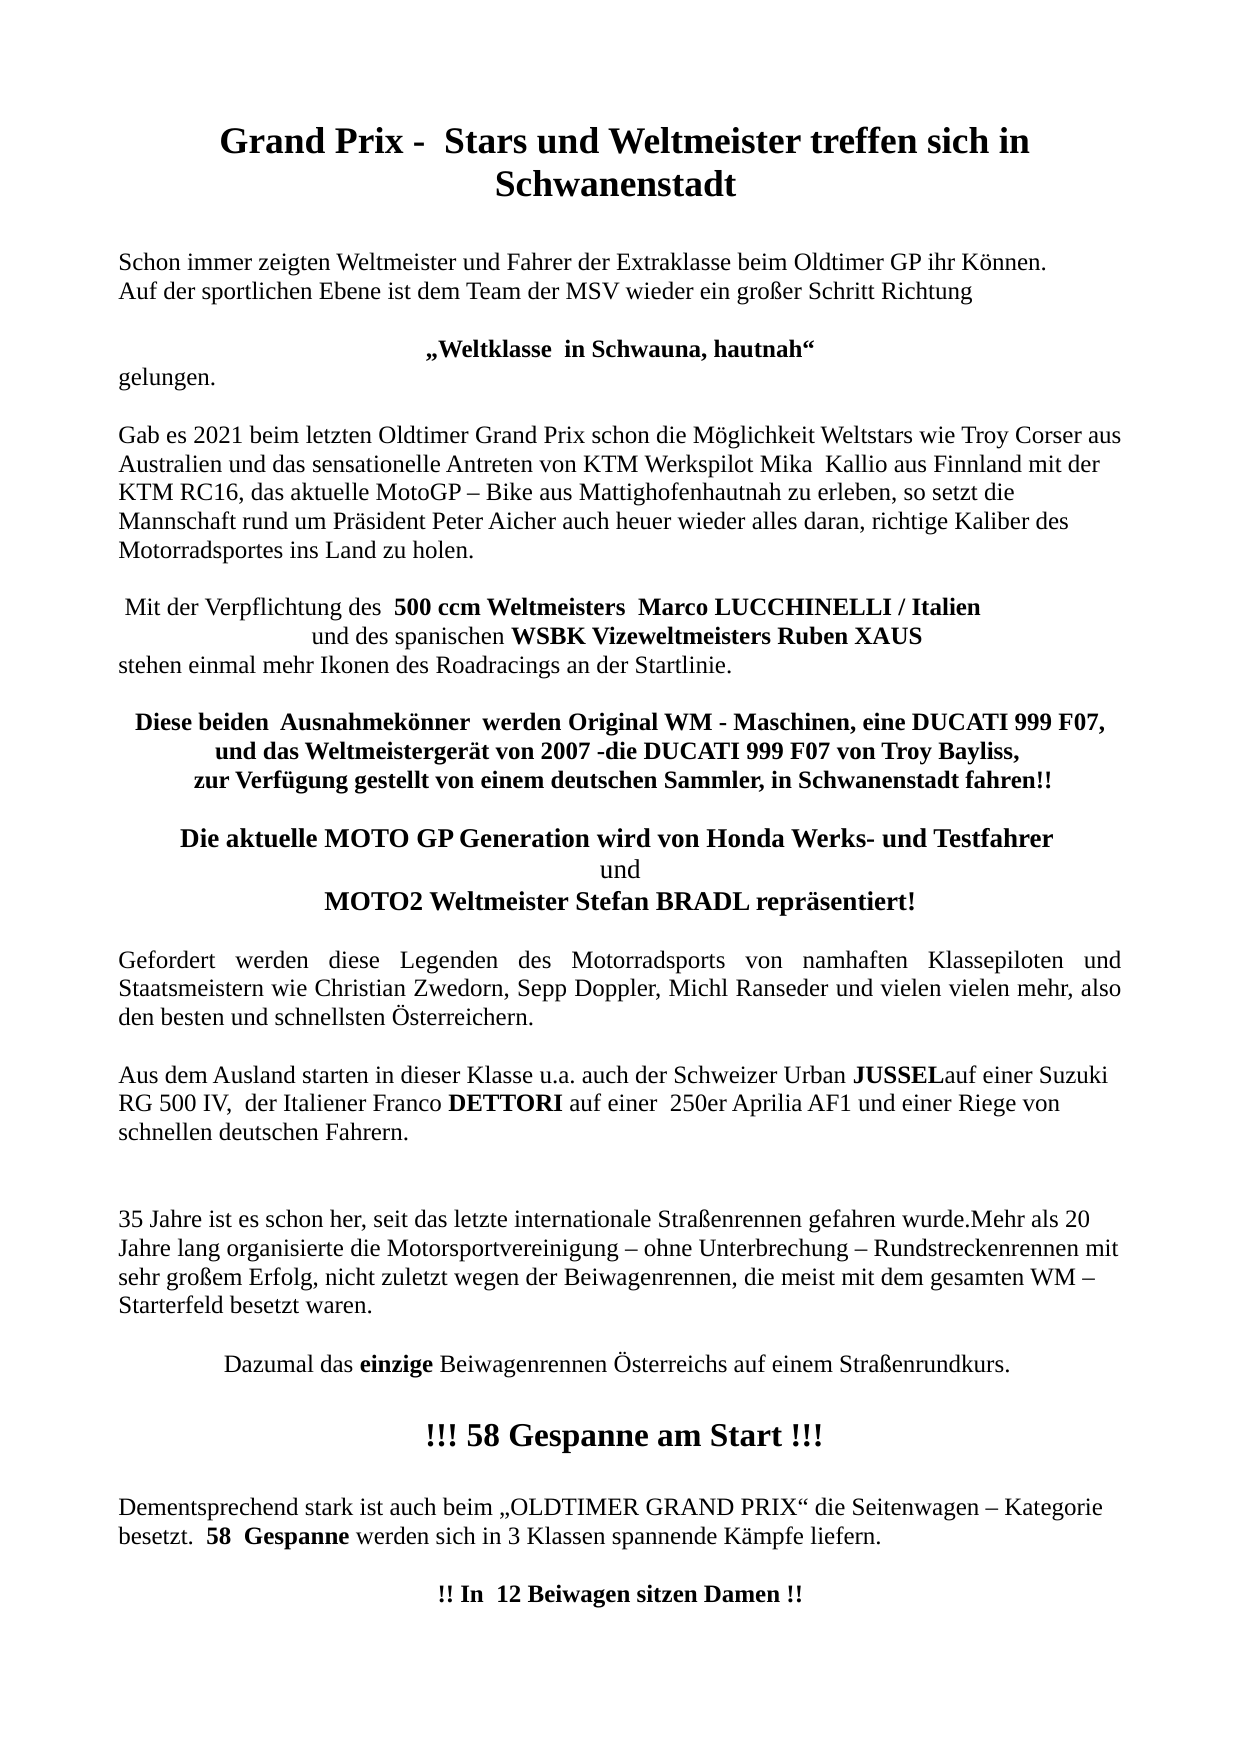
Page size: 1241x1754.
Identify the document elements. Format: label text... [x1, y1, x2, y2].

text Schon immer zeigten Weltmeister und Fahrer der Extraklasse beim Oldtimer GP ihr Können. [118, 247, 1122, 276]
text Diese beiden Ausnahmekönner werden Original WM - Maschinen, eine DUCATI 999 F07, und das Weltmeistergerät von 2007 -die DUCATI 999 F07 von Troy Bayliss, [118, 707, 1122, 765]
text Dementsprechend stark ist auch beim „OLDTIMER GRAND PRIX“ die Seitenwagen – Kategorie besetzt. 58 Gespanne werden sich in 3 Klassen spannende Kämpfe liefern. [118, 1492, 1122, 1550]
text 35 Jahre ist es schon her, seit das letzte internationale Straßenrennen gefahren wurde.Mehr als 20 Jahre lang organisierte die Motorsportvereinigung – ohne Unterbrechung – Rundstreckenrennen mit sehr großem Erfolg, nicht zuletzt wegen der Beiwagenrennen, die meist mit dem gesamten WM – Starterfeld besetzt waren. [118, 1204, 1122, 1319]
text MOTO2 Weltmeister Stefan BRADL repräsentiert! [118, 885, 1122, 916]
text Dazumal das einzige Beiwagenrennen Österreichs auf einem Straßenrundkurs. [118, 1349, 1122, 1377]
text „Weltklasse in Schwauna, hautnah“ [118, 334, 1122, 362]
text und [118, 854, 1122, 885]
text gelungen. [118, 362, 1122, 391]
text !!! 58 Gespanne am Start !!! [118, 1416, 1122, 1454]
text Gefordert werden diese Legenden des Motorradsports von namhaften Klassepiloten und Staatsmeistern wie Christian Zwedorn, Sepp Doppler, Michl Ranseder und vielen vielen mehr, also den besten und schnellsten Österreichern. [118, 945, 1122, 1031]
text Mit der Verpflichtung des 500 ccm Weltmeisters Marco LUCCHINELLI / Italien [118, 592, 1122, 621]
text Gab es 2021 beim letzten Oldtimer Grand Prix schon die Möglichkeit Weltstars wie Troy Corser aus Australien und das sensationelle Antreten von KTM Werkspilot Mika Kallio aus Finnland mit der KTM RC16, das aktuelle MotoGP – Bike aus Mattighofenhautnah zu erleben, so setzt die Mannschaft rund um Präsident Peter Aicher auch heuer wieder alles daran, richtige Kaliber des Motorradsportes ins Land zu holen. [118, 420, 1122, 564]
text zur Verfügung gestellt von einem deutschen Sammler, in Schwanenstadt fahren!! [118, 765, 1122, 794]
text Auf der sportlichen Ebene ist dem Team der MSV wieder ein großer Schritt Richtung [118, 276, 1122, 305]
text Aus dem Ausland starten in dieser Klasse u.a. auch der Schweizer Urban JUSSELauf einer Suzuki RG 500 IV, der Italiener Franco DETTORI auf einer 250er Aprilia AF1 und einer Riege von schnellen deutschen Fahrern. [118, 1060, 1122, 1146]
text Grand Prix - Stars und Weltmeister treffen sich in Schwanenstadt [118, 118, 1122, 204]
text stehen einmal mehr Ikonen des Roadracings an der Startlinie. [118, 650, 1122, 679]
text Die aktuelle MOTO GP Generation wird von Honda Werks- und Testfahrer [118, 822, 1122, 854]
text und des spanischen WSBK Vizeweltmeisters Ruben XAUS [118, 621, 1122, 650]
text !! In 12 Beiwagen sitzen Damen !! [118, 1579, 1122, 1607]
